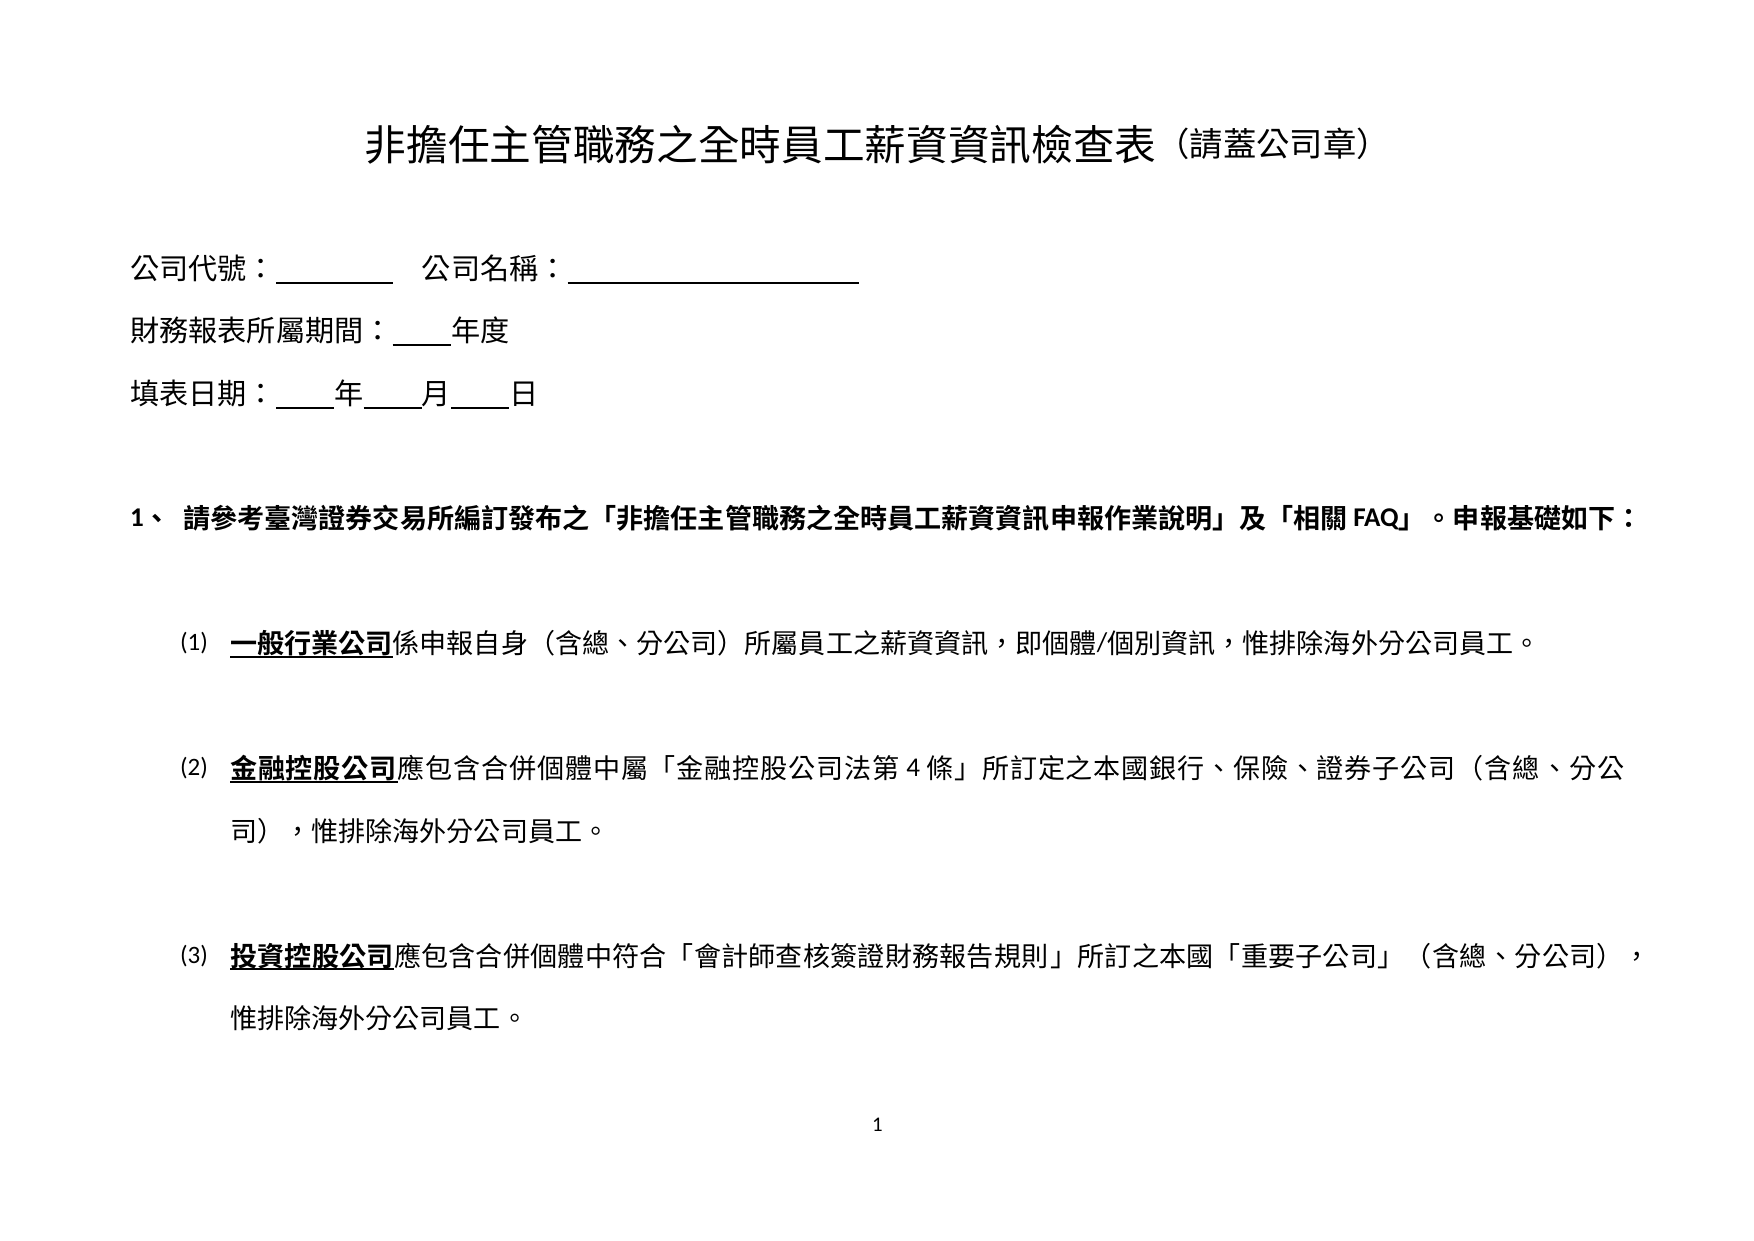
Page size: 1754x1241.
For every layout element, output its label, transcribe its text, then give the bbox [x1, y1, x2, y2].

list 請參考臺灣證券交易所編訂發布之「非擔任主管職務之全時員工薪資資訊申報作業說明」及「相關FAQ」。申報基礎如下： [130, 475, 1624, 537]
text 財務報表所屬期間： 年度 [130, 287, 1624, 350]
list 金融控股公司應包含合併個體中屬「金融控股公司法第4條」所訂定之本國銀行、保險、證券子公司（含總、分公司），惟排除海外分公司員工。 [180, 725, 1624, 850]
list 一般行業公司係申報自身（含總、分公司）所屬員工之薪資資訊，即個體/個別資訊，惟排除海外分公司員工。 [180, 600, 1624, 662]
list 投資控股公司應包含合併個體中符合「會計師查核簽證財務報告規則」所訂之本國「重要子公司」（含總、分公司），惟排除海外分公司員工。 [180, 912, 1624, 1037]
text 公司代號： 公司名稱： [130, 225, 1624, 287]
text 填表日期： 年 月 日 [130, 350, 1624, 412]
text 非擔任主管職務之全時員工薪資資訊檢查表（請蓋公司章） [130, 100, 1624, 162]
